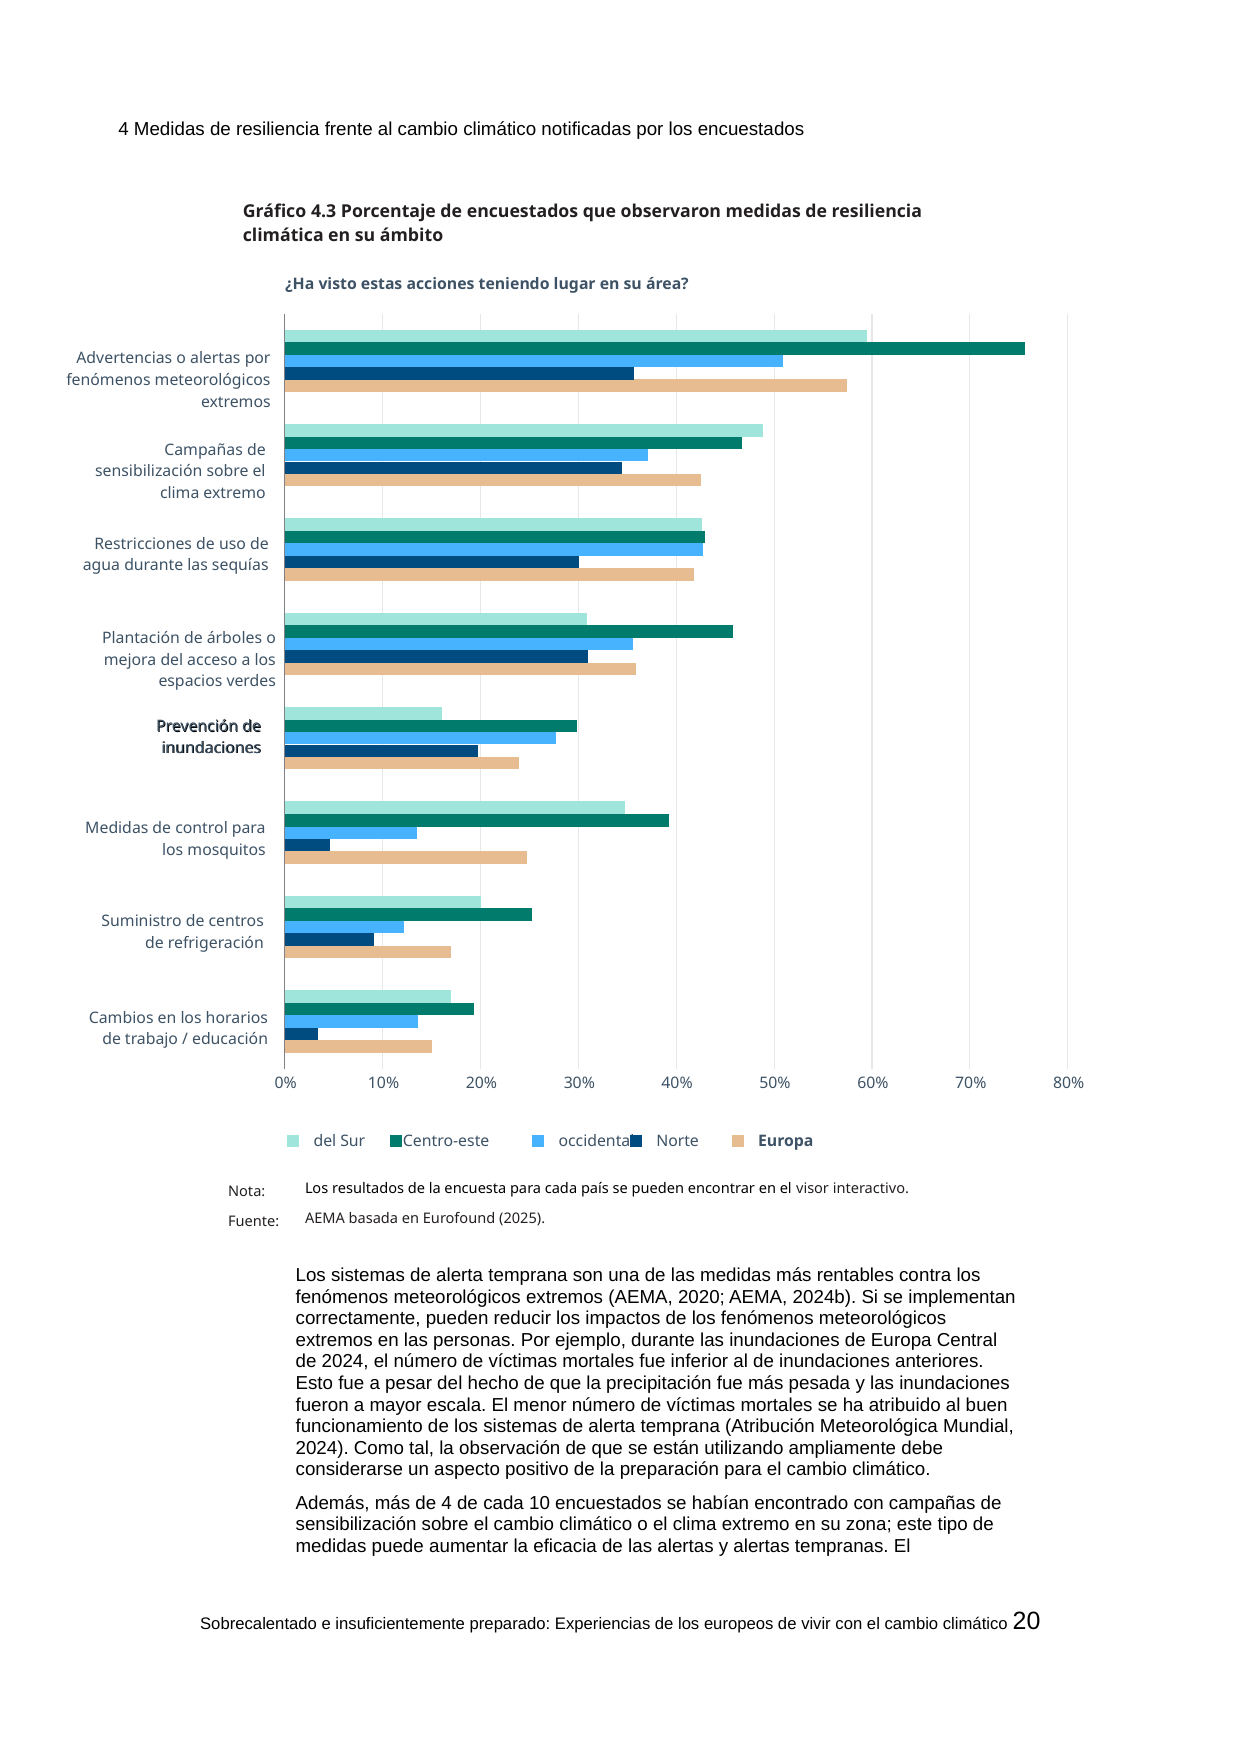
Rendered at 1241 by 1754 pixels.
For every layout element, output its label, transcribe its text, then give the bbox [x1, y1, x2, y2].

text Los sistemas de alerta temprana son una de las medidas más rentables contra los fenómenos meteorológicos extremos (AEMA, 2020; AEMA, 2024b). Si se implementan correctamente, pueden reducir los impactos de los fenómenos meteorológicos extremos en las personas. Por ejemplo, durante las inundaciones de Europa Central de 2024, el número de víctimas mortales fue inferior al de inundaciones anteriores. Esto fue a pesar del hecho de que la precipitación fue más pesada y las inundaciones fueron a mayor escala. El menor número de víctimas mortales se ha atribuido al buen funcionamiento de los sistemas de alerta temprana (Atribución Meteorológica Mundial, 2024). Como tal, la observación de que se están utilizando ampliamente debe considerarse un aspecto positivo de la preparación para el cambio climático. [295, 1264, 1022, 1480]
text Además, más de 4 de cada 10 encuestados se habían encontrado con campañas de sensibilización sobre el cambio climático o el clima extremo en su zona; este tipo de medidas puede aumentar la eficacia de las alertas y alertas tempranas. El [295, 1492, 1022, 1556]
